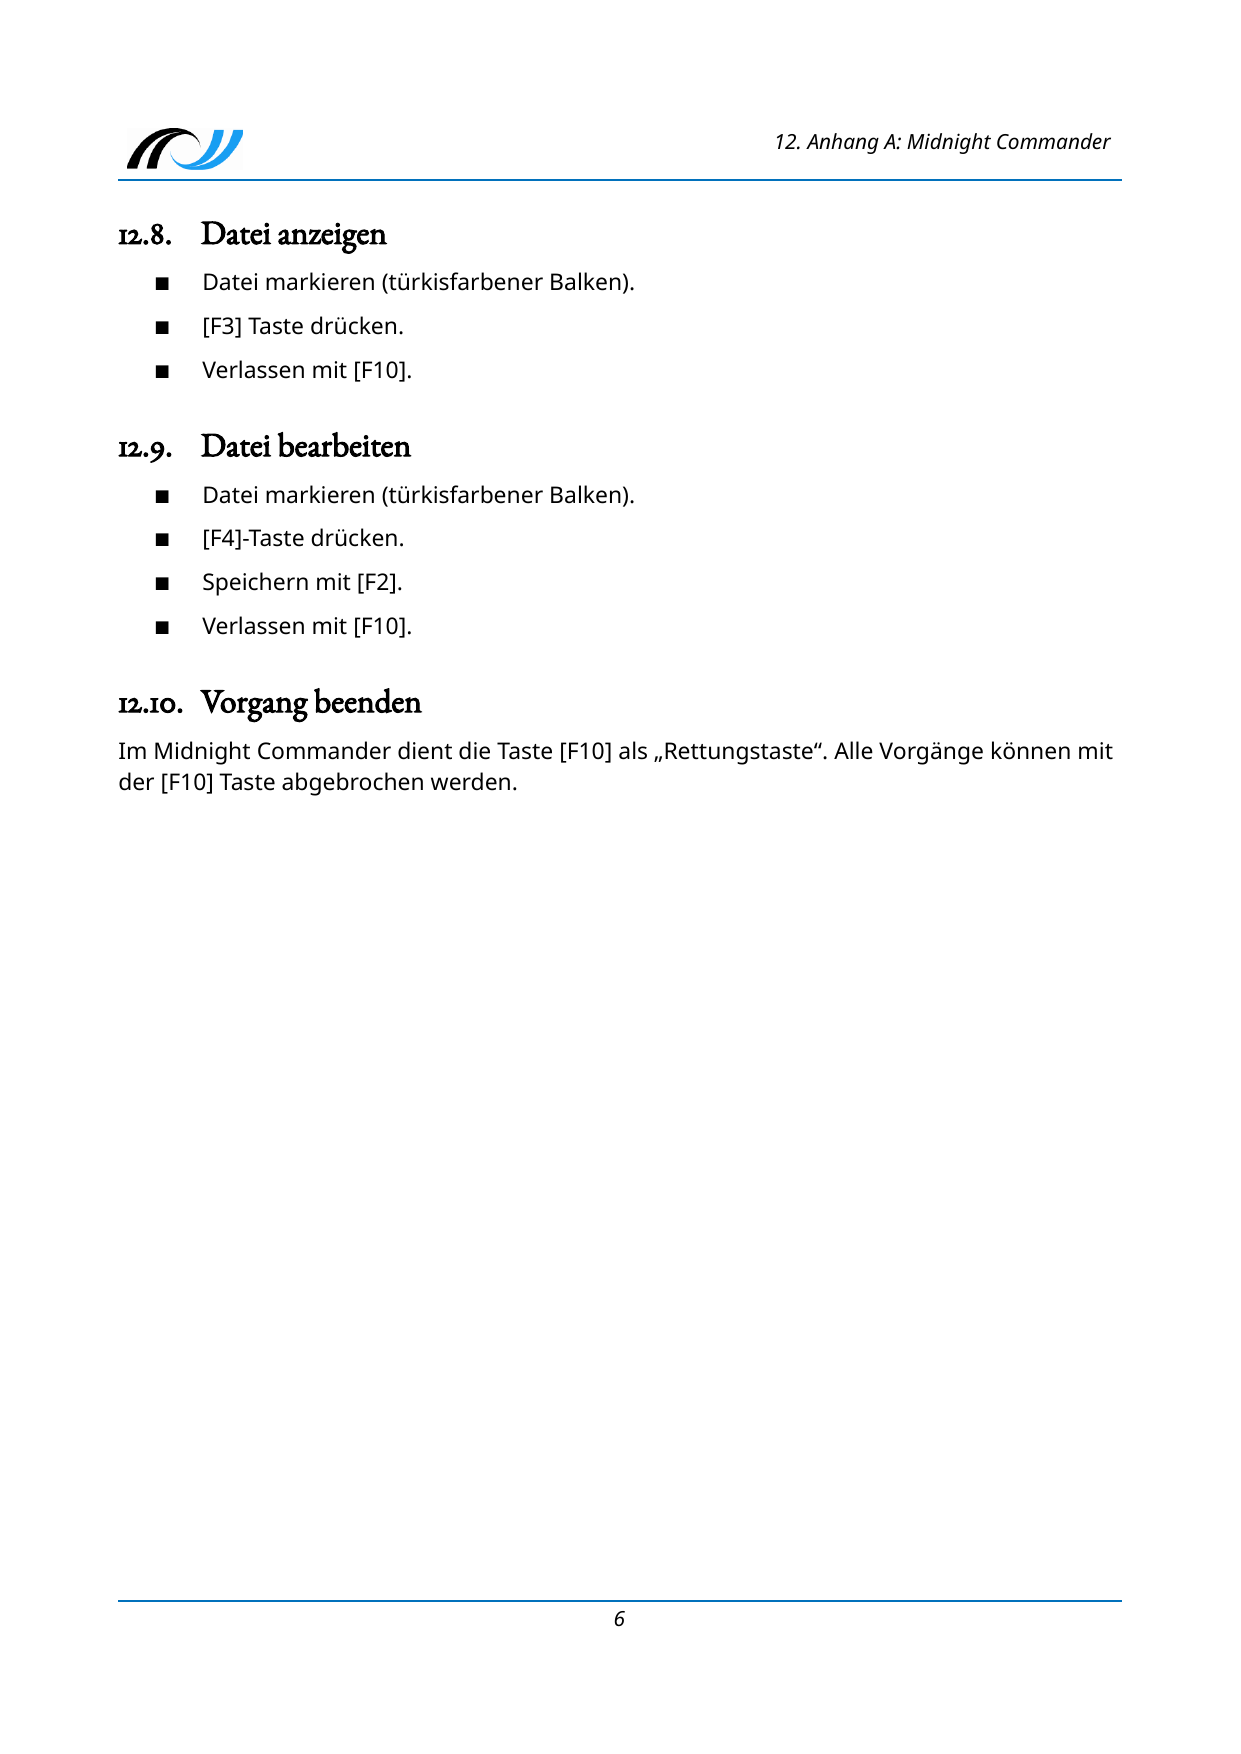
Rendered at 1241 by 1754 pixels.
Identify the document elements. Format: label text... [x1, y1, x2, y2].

list [F4]-Taste drücken. [156, 522, 1122, 553]
subtitle Datei anzeigen [118, 210, 1122, 254]
list Speichern mit [F2]. [156, 566, 1122, 597]
list [F3] Taste drücken. [156, 310, 1122, 341]
list Datei markieren (türkisfarbener Balken). [156, 266, 1122, 297]
list Verlassen mit [F10]. [156, 354, 1122, 385]
subtitle Datei bearbeiten [118, 422, 1122, 466]
subtitle Vorgang beenden [118, 678, 1122, 722]
list Verlassen mit [F10]. [156, 610, 1122, 641]
list Datei markieren (türkisfarbener Balken). [156, 478, 1122, 510]
text Im Midnight Commander dient die Taste [F10] als „Rettungstaste“. Alle Vorgänge können mit der [F10] Taste abgebrochen werden. [118, 734, 1122, 797]
picture [127, 128, 243, 170]
